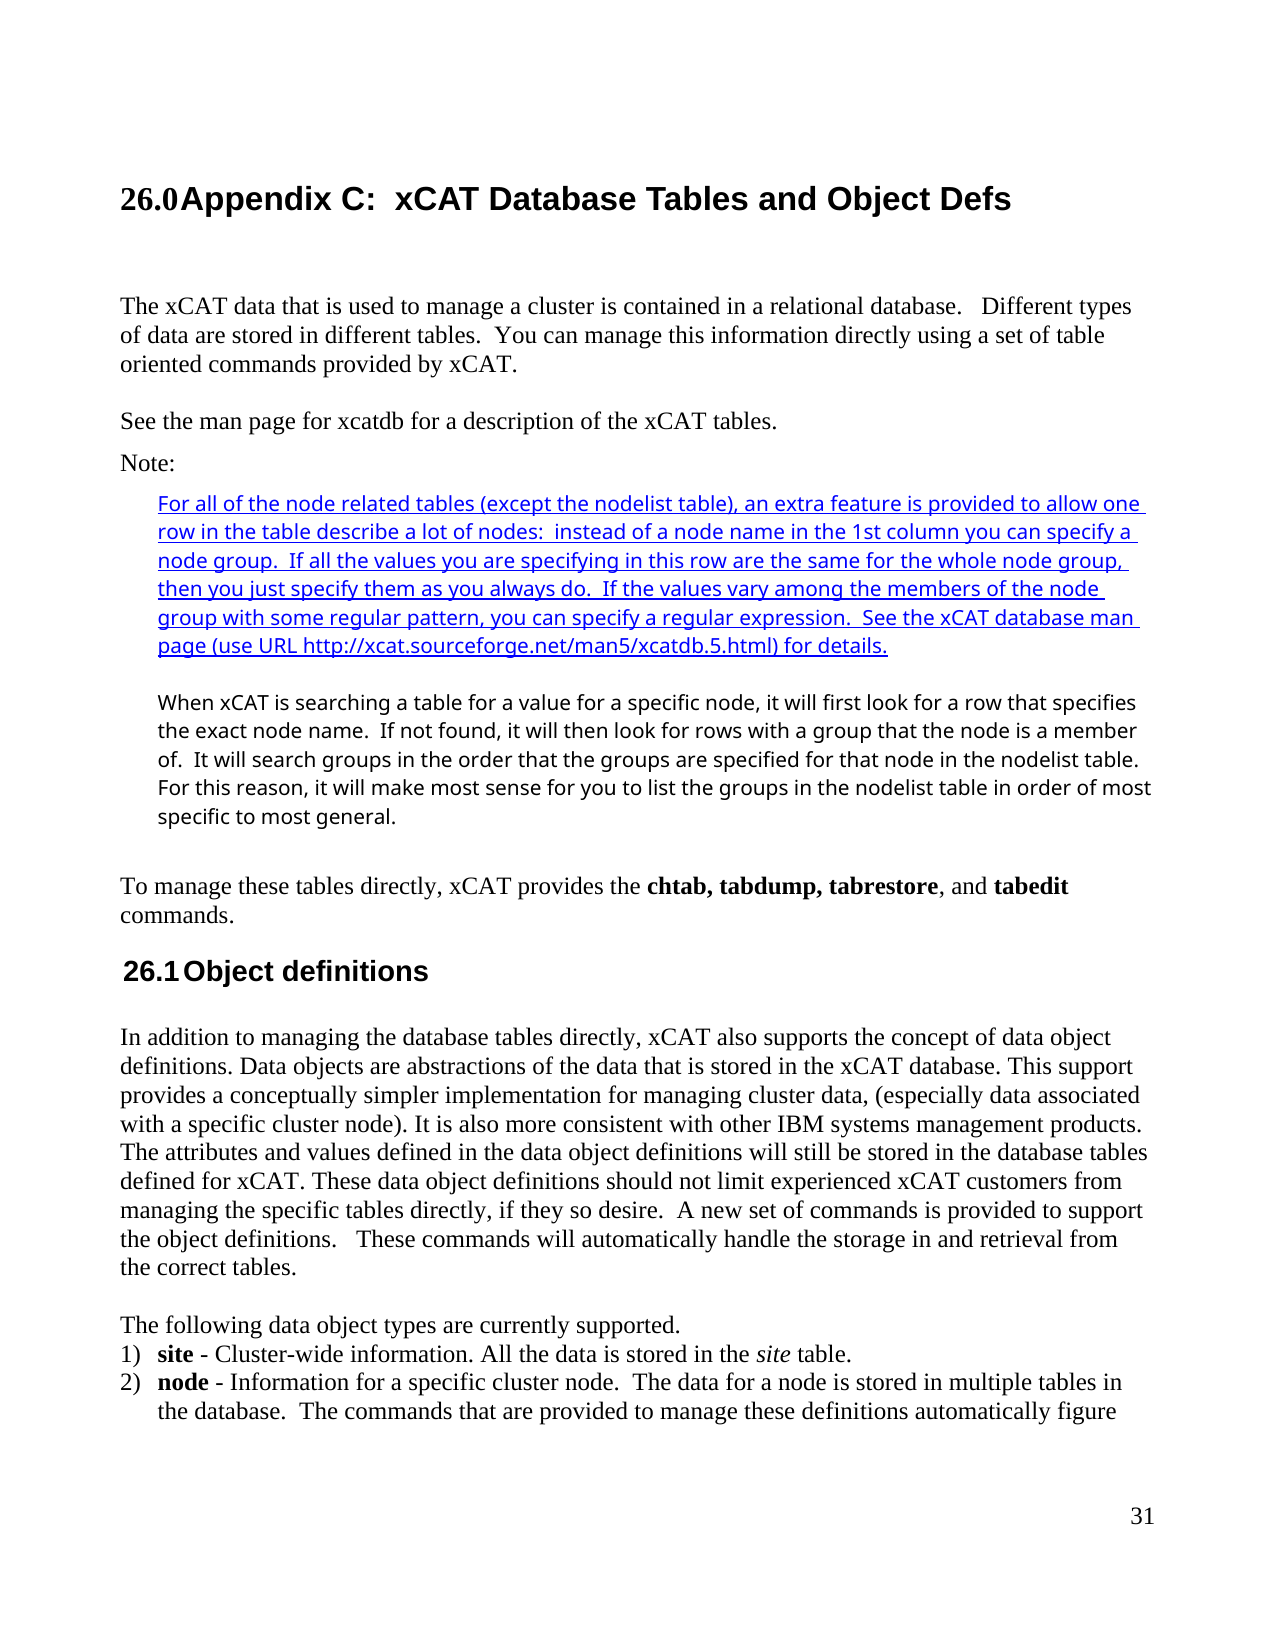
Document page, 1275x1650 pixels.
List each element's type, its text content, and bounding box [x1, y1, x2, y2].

text The following data object types are currently supported. [120, 1310, 1155, 1339]
subtitle Appendix C: xCAT Database Tables and Object Defs [120, 178, 1155, 217]
text To manage these tables directly, xCAT provides the chtab, tabdump, tabrestore, and tabedit commands. [120, 871, 1155, 929]
text See the man page for xcatdb for a description of the xCAT tables. [120, 406, 1155, 435]
text Note: [120, 448, 1155, 476]
subtitle Object definitions [123, 954, 1155, 987]
text The xCAT data that is used to manage a cluster is contained in a relational database. Different types of data are stored in different tables. You can manage this information directly using a set of table oriented commands provided by xCAT. [120, 291, 1155, 378]
text When xCAT is searching a table for a value for a specific node, it will first look for a row that specifies the exact node name. If not found, it will then look for rows with a group that the node is a member of. It will search groups in the order that the groups are specified for that node in the nodelist table. For this reason, it will make most sense for you to list the groups in the nodelist table in order of most specific to most general. [157, 688, 1155, 830]
list node - Information for a specific cluster node. The data for a node is stored in multiple tables in the database. The commands that are provided to manage these definitions automatically figure [120, 1367, 1155, 1425]
text In addition to managing the database tables directly, xCAT also supports the concept of data object definitions. Data objects are abstractions of the data that is stored in the xCAT database. This support provides a conceptually simpler implementation for managing cluster data, (especially data associated with a specific cluster node). It is also more consistent with other IBM systems management products. The attributes and values defined in the data object definitions will still be stored in the database tables defined for xCAT. These data object definitions should not limit experienced xCAT customers from managing the specific tables directly, if they so desire. A new set of commands is provided to support the object definitions. These commands will automatically handle the storage in and retrieval from the correct tables. [120, 1022, 1155, 1281]
text For all of the node related tables (except the nodelist table), an extra feature is provided to allow one row in the table describe a lot of nodes: instead of a node name in the 1st column you can specify a node group. If all the values you are specifying in this row are the same for the whole node group, then you just specify them as you always do. If the values vary among the members of the node group with some regular pattern, you can specify a regular expression. See the xCAT database man page (use URL http://xcat.sourceforge.net/man5/xcatdb.5.html) for details. [157, 489, 1155, 659]
list site - Cluster-wide information. All the data is stored in the site table. [120, 1339, 1155, 1367]
